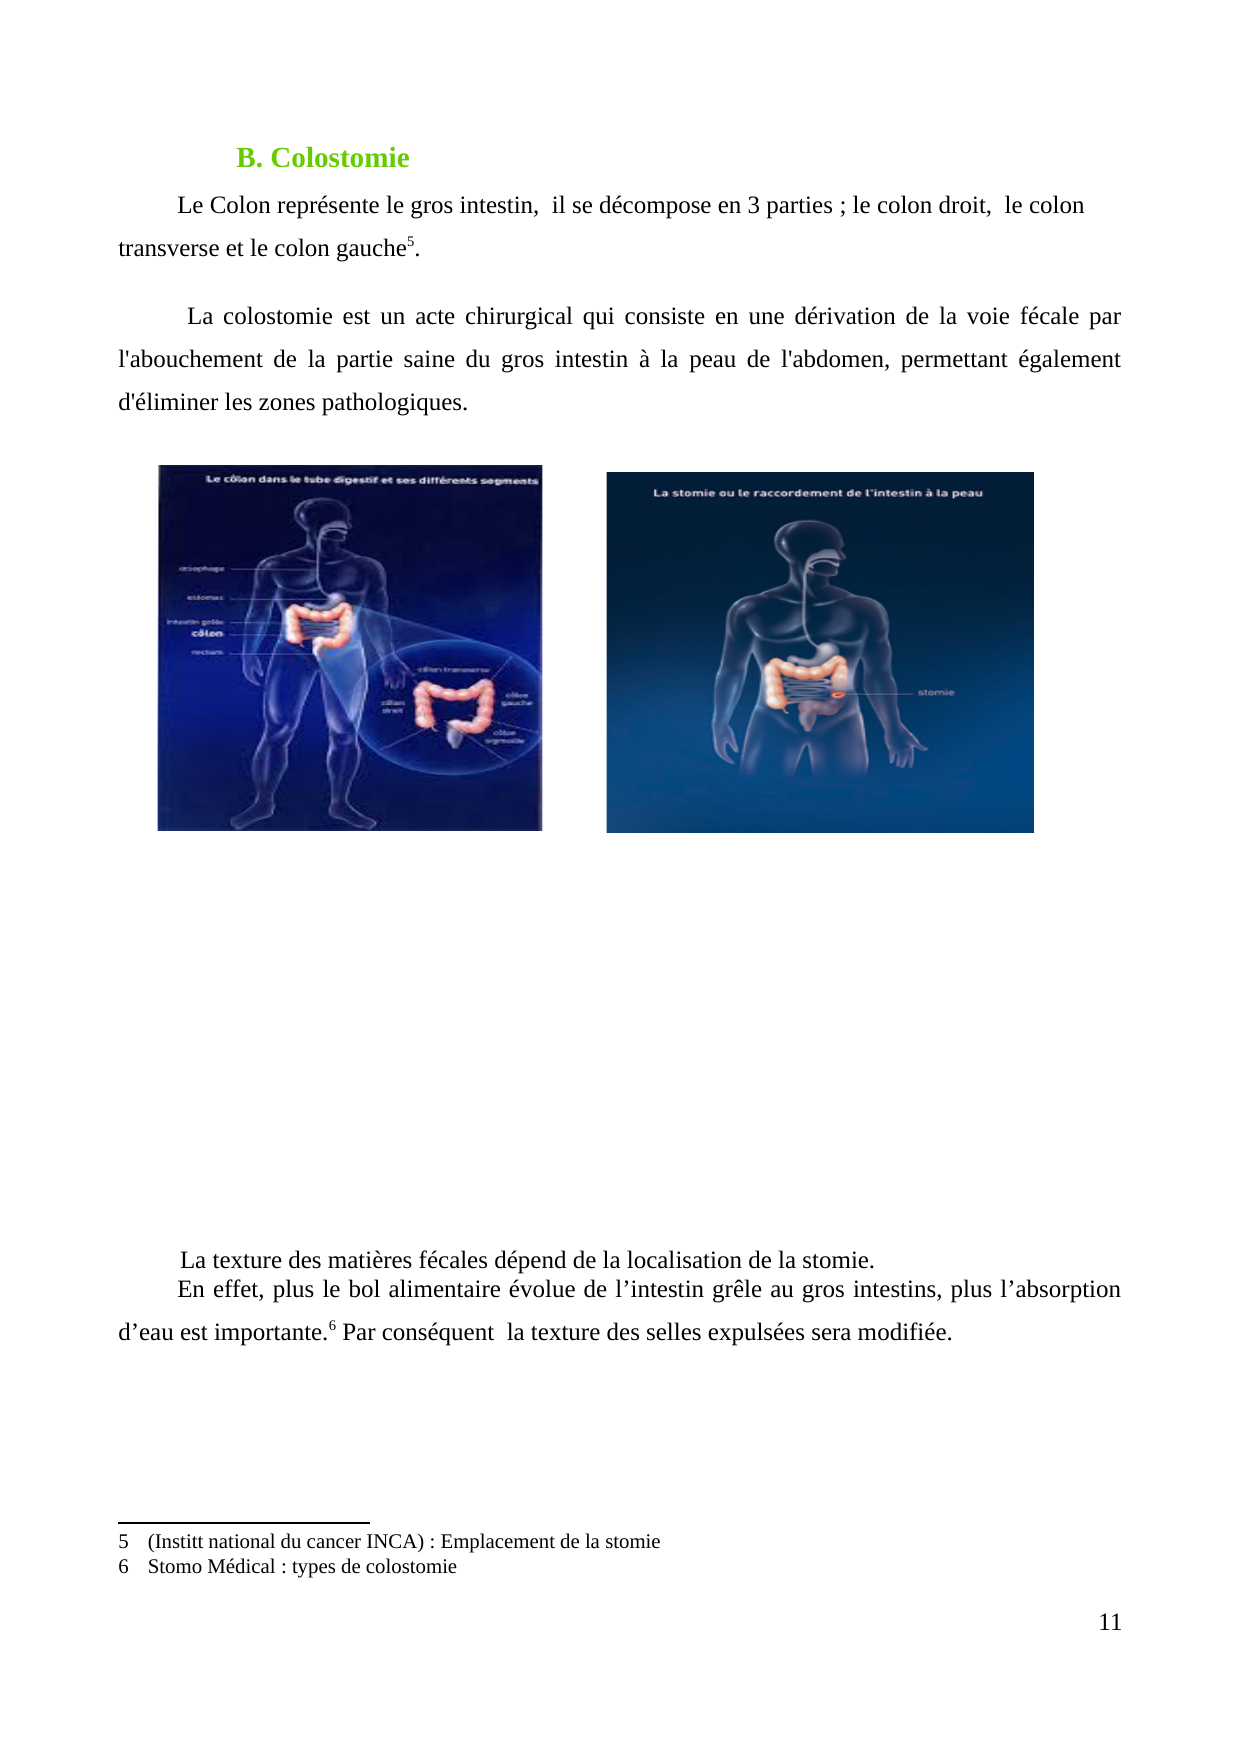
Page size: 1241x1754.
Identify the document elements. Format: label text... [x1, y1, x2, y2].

text La texture des matières fécales dépend de la localisation de la stomie. [118, 1245, 1122, 1274]
text B. Colostomie [118, 140, 1122, 173]
picture [157, 465, 543, 831]
text (Institt national du cancer INCA) : Emplacement de la stomie [118, 1529, 1122, 1553]
picture [606, 472, 1034, 833]
text En effet, plus le bol alimentaire évolue de l’intestin grêle au gros intestins, plus l’absorption d’eau est importante. Par conséquent la texture des selles expulsées sera modifiée. [118, 1274, 1122, 1346]
text Le Colon représente le gros intestin, il se décompose en 3 parties ; le colon droit, le colon transverse et le colon gauche. [118, 190, 1122, 262]
text La colostomie est un acte chirurgical qui consiste en une dérivation de la voie fécale par l'abouchement de la partie saine du gros intestin à la peau de l'abdomen, permettant également d'éliminer les zones pathologiques. [118, 301, 1122, 416]
text Stomo Médical : types de colostomie [118, 1553, 1122, 1578]
